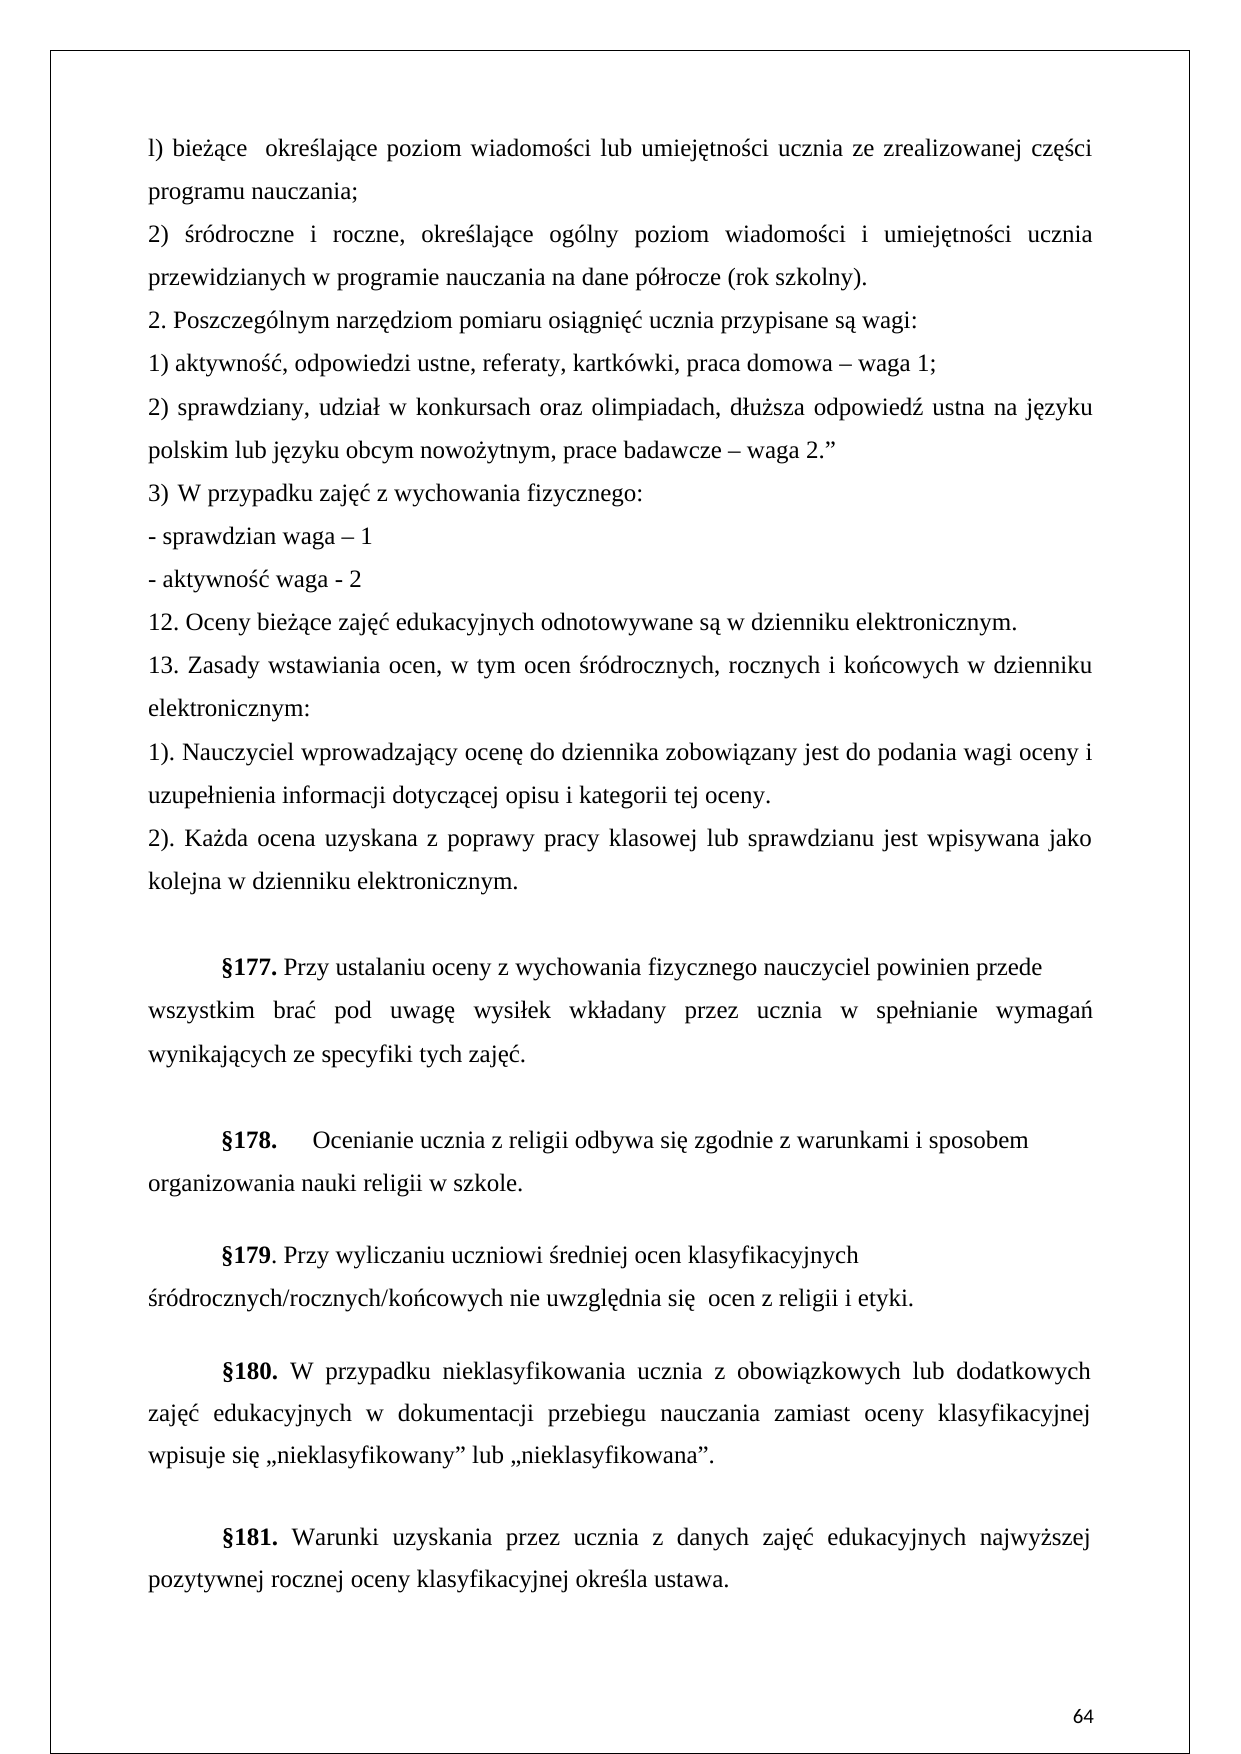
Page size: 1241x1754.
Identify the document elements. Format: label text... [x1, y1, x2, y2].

text 12. Oceny bieżące zajęć edukacyjnych odnotowywane są w dzienniku elektronicznym. [148, 607, 1094, 636]
list - aktywność waga - 2 [148, 564, 1094, 593]
text 13. Zasady wstawiania ocen, w tym ocen śródrocznych, rocznych i końcowych w dzienniku elektronicznym: [148, 650, 1094, 722]
text §181. Warunki uzyskania przez ucznia z danych zajęć edukacyjnych najwyższej pozytywnej rocznej oceny klasyfikacyjnej określa ustawa. [148, 1522, 1092, 1593]
text §178. Ocenianie ucznia z religii odbywa się zgodnie z warunkami i sposobem [221, 1125, 1094, 1154]
text wszystkim brać pod uwagę wysiłek wkładany przez ucznia w spełnianie wymagań wynikających ze specyfiki tych zajęć. [148, 996, 1094, 1067]
text 2) śródroczne i roczne, określające ogólny poziom wiadomości i umiejętności ucznia przewidzianych w programie nauczania na dane półrocze (rok szkolny). [148, 219, 1094, 291]
text 2). Każda ocena uzyskana z poprawy pracy klasowej lub sprawdzianu jest wpisywana jako kolejna w dzienniku elektronicznym. [148, 823, 1094, 895]
list - sprawdzian waga – 1 [148, 521, 1094, 550]
text §177. Przy ustalaniu oceny z wychowania fizycznego nauczyciel powinien przede [221, 952, 1094, 981]
list sprawdziany, udział w konkursach oraz olimpiadach, dłuższa odpowiedź ustna na języku polskim lub języku obcym nowożytnym, prace badawcze – waga 2.” [148, 392, 1094, 463]
text 2. Poszczególnym narzędziom pomiaru osiągnięć ucznia przypisane są wagi: [148, 305, 1094, 334]
text organizowania nauki religii w szkole. [148, 1168, 1094, 1197]
text śródrocznych/rocznych/końcowych nie uwzględnia się ocen z religii i etyki. [148, 1283, 1094, 1312]
list W przypadku zajęć z wychowania fizycznego: [148, 478, 1094, 507]
text §180. W przypadku nieklasyfikowania ucznia z obowiązkowych lub dodatkowych zajęć edukacyjnych w dokumentacji przebiegu nauczania zamiast oceny klasyfikacyjnej wpisuje się „nieklasyfikowany” lub „nieklasyfikowana”. [148, 1356, 1092, 1469]
list 1) aktywność, odpowiedzi ustne, referaty, kartkówki, praca domowa – waga 1; [148, 348, 1094, 377]
text §179. Przy wyliczaniu uczniowi średniej ocen klasyfikacyjnych [221, 1240, 1094, 1269]
text l) bieżące określające poziom wiadomości lub umiejętności ucznia ze zrealizowanej części programu nauczania; [148, 133, 1094, 205]
text 1). Nauczyciel wprowadzający ocenę do dziennika zobowiązany jest do podania wagi oceny i uzupełnienia informacji dotyczącej opisu i kategorii tej oceny. [148, 737, 1094, 808]
